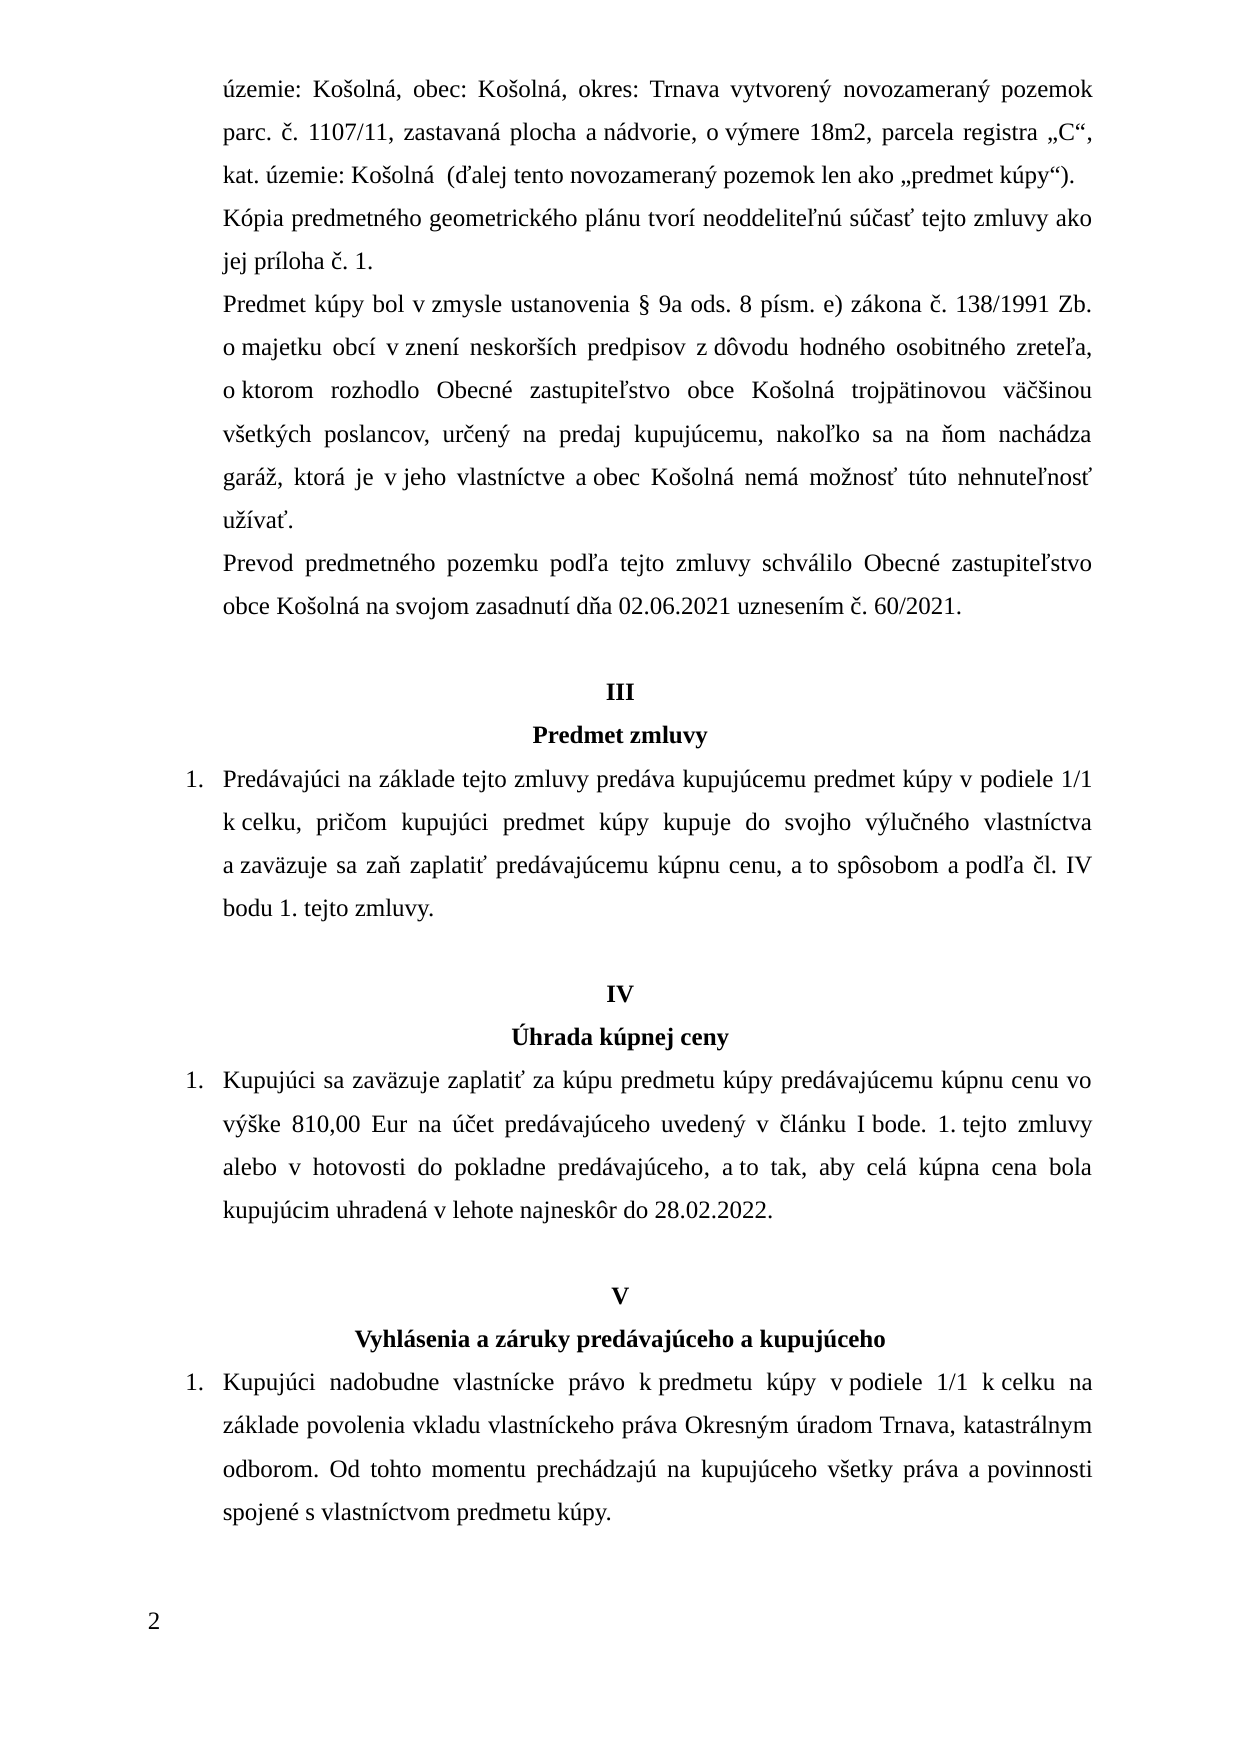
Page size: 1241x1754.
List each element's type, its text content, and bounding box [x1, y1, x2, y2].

list územie: Košolná, obec: Košolná, okres: Trnava vytvorený novozameraný pozemok parc. č. 1107/11, zastavaná plocha a nádvorie, o výmere 18m2, parcela registra „C“, kat. územie: Košolná (ďalej tento novozameraný pozemok len ako „predmet kúpy“). [185, 74, 1093, 189]
list Predávajúci na základe tejto zmluvy predáva kupujúcemu predmet kúpy v podiele 1/1 k celku, pričom kupujúci predmet kúpy kupuje do svojho výlučného vlastníctva a zaväzuje sa zaň zaplatiť predávajúcemu kúpnu cenu, a to spôsobom a podľa čl. IV bodu 1. tejto zmluvy. [185, 764, 1093, 922]
text Predmet kúpy bol v zmysle ustanovenia § 9a ods. 8 písm. e) zákona č. 138/1991 Zb. o majetku obcí v znení neskorších predpisov z dôvodu hodného osobitného zreteľa, o ktorom rozhodlo Obecné zastupiteľstvo obce Košolná trojpätinovou väčšinou všetkých poslancov, určený na predaj kupujúcemu, nakoľko sa na ňom nachádza garáž, ktorá je v jeho vlastníctve a obec Košolná nemá možnosť túto nehnuteľnosť užívať. [223, 289, 1093, 534]
text III [148, 677, 1093, 706]
text Predmet zmluvy [148, 721, 1093, 749]
list Kupujúci nadobudne vlastnícke právo k predmetu kúpy v podiele 1/1 k celku na základe povolenia vkladu vlastníckeho práva Okresným úradom Trnava, katastrálnym odborom. Od tohto momentu prechádzajú na kupujúceho všetky práva a povinnosti spojené s vlastníctvom predmetu kúpy. [185, 1367, 1093, 1526]
text V [148, 1281, 1093, 1310]
text IV [148, 979, 1093, 1008]
text Prevod predmetného pozemku podľa tejto zmluvy schválilo Obecné zastupiteľstvo obce Košolná na svojom zasadnutí dňa 02.06.2021 uznesením č. 60/2021. [223, 548, 1093, 620]
text Vyhlásenia a záruky predávajúceho a kupujúceho [148, 1324, 1093, 1353]
text Úhrada kúpnej ceny [148, 1022, 1093, 1051]
list Kupujúci sa zaväzuje zaplatiť za kúpu predmetu kúpy predávajúcemu kúpnu cenu vo výške 810,00 Eur na účet predávajúceho uvedený v článku I bode. 1. tejto zmluvy alebo v hotovosti do pokladne predávajúceho, a to tak, aby celá kúpna cena bola kupujúcim uhradená v lehote najneskôr do 28.02.2022. [185, 1066, 1093, 1224]
text Kópia predmetného geometrického plánu tvorí neoddeliteľnú súčasť tejto zmluvy ako jej príloha č. 1. [223, 203, 1093, 275]
